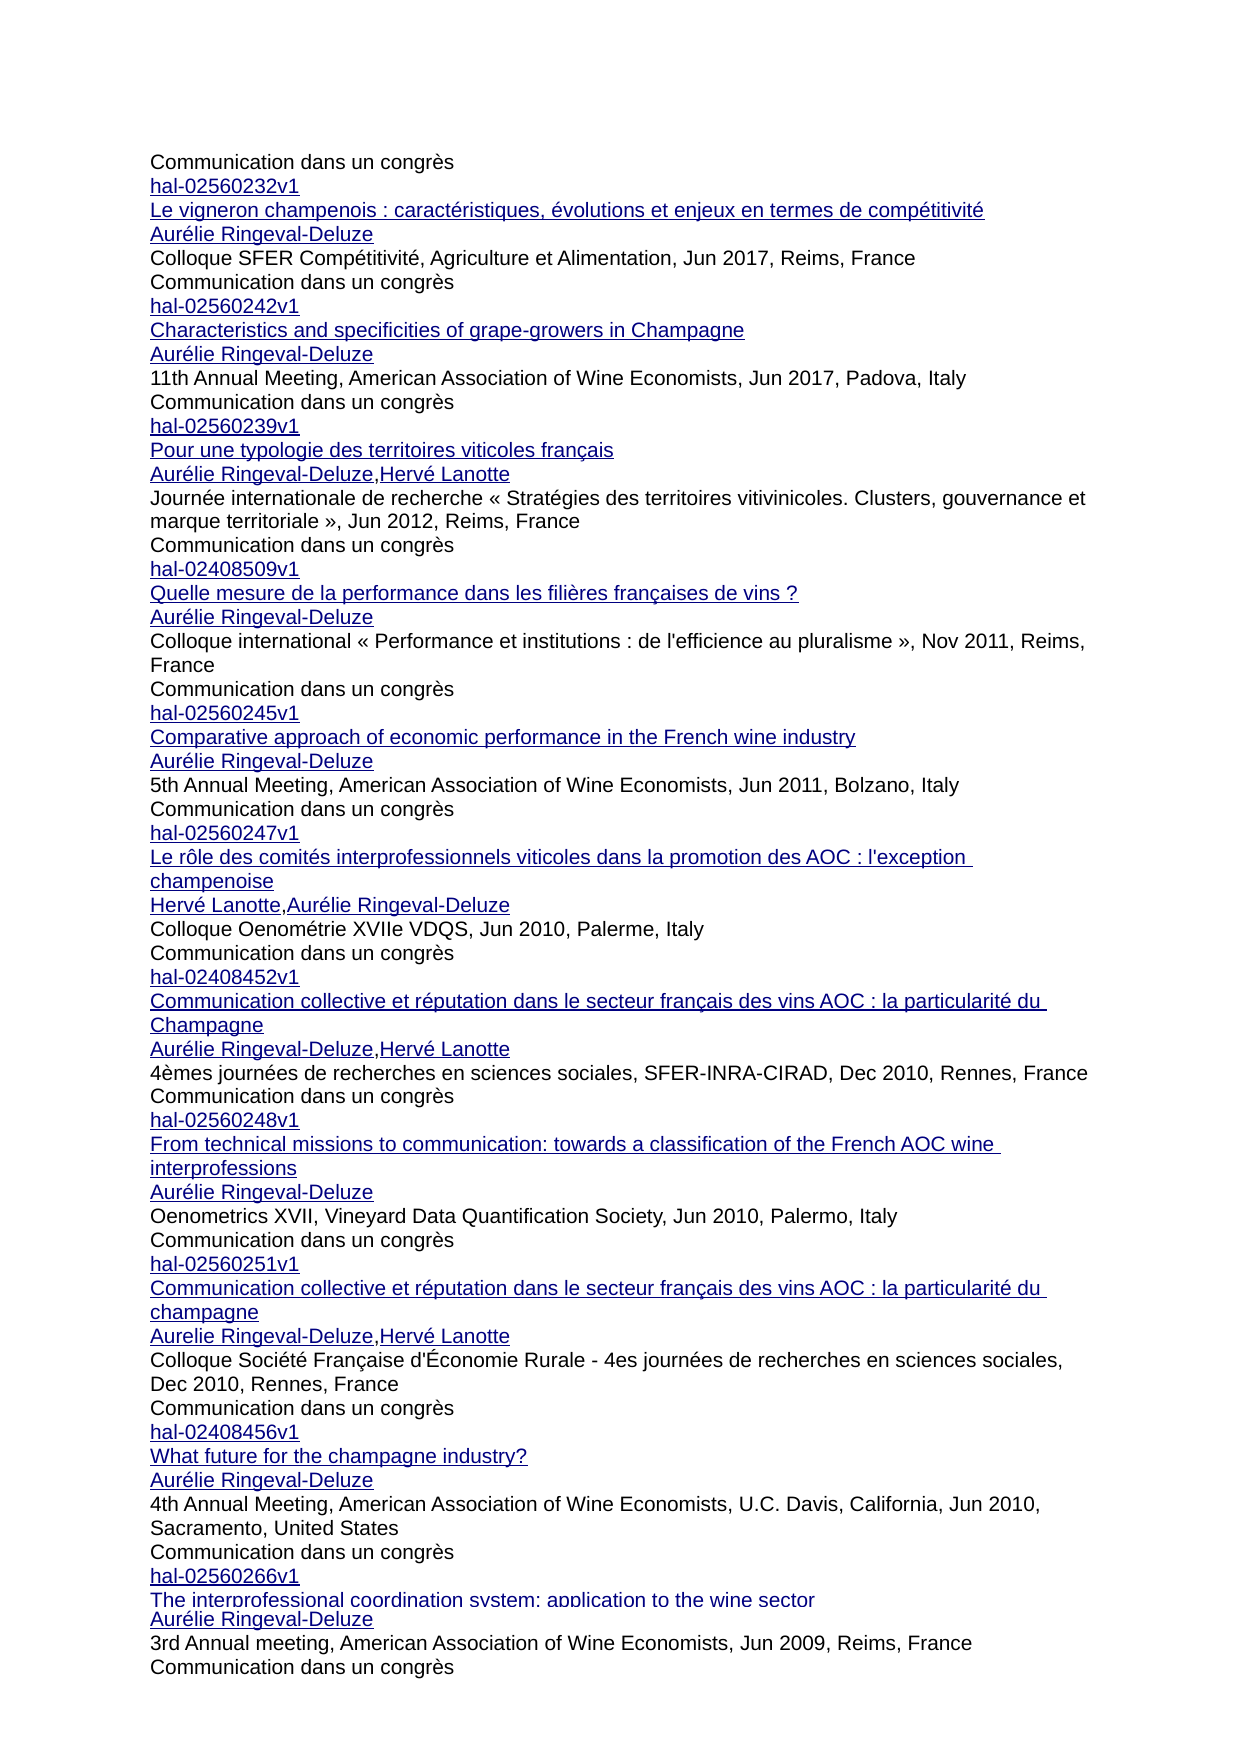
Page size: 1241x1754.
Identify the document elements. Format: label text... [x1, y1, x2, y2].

table_cell Communication collective et réputation dans le secteur français des vins AOC : la particularité du champagne Aurelie Ringeval-Deluze,Hervé Lanotte Colloque Société Française d'Économie Rurale - 4es journées de recherches en sciences sociales, Dec 2010, Rennes, France Communication dans un congrès hal-02408456v1 [150, 1276, 1090, 1444]
table_cell Pour une typologie des territoires viticoles français Aurélie Ringeval-Deluze,Hervé Lanotte Journée internationale de recherche « Stratégies des territoires vitivinicoles. Clusters, gouvernance et marque territoriale », Jun 2012, Reims, France Communication dans un congrès hal-02408509v1 [150, 438, 1090, 581]
table_cell Characteristics and specificities of grape-growers in Champagne Aurélie Ringeval-Deluze 11th Annual Meeting, American Association of Wine Economists, Jun 2017, Padova, Italy Communication dans un congrès hal-02560239v1 [150, 318, 1090, 437]
table_cell Le vigneron champenois : caractéristiques, évolutions et enjeux en termes de compétitivité Aurélie Ringeval-Deluze Colloque SFER Compétitivité, Agriculture et Alimentation, Jun 2017, Reims, France Communication dans un congrès hal-02560242v1 [150, 198, 1090, 318]
table_cell Communication collective et réputation dans le secteur français des vins AOC : la particularité du Champagne Aurélie Ringeval-Deluze,Hervé Lanotte 4èmes journées de recherches en sciences sociales, SFER-INRA-CIRAD, Dec 2010, Rennes, France Communication dans un congrès hal-02560248v1 [150, 989, 1090, 1132]
table_cell Communication dans un congrès hal-02560232v1 [150, 150, 1090, 198]
table_cell Comparative approach of economic performance in the French wine industry Aurélie Ringeval-Deluze 5th Annual Meeting, American Association of Wine Economists, Jun 2011, Bolzano, Italy Communication dans un congrès hal-02560247v1 [150, 725, 1090, 845]
table_cell The interprofessional coordination system: application to the wine sector Aurélie Ringeval-Deluze 3rd Annual meeting, American Association of Wine Economists, Jun 2009, Reims, France Communication dans un congrès [150, 1588, 1090, 1679]
table_cell Le rôle des comités interprofessionnels viticoles dans la promotion des AOC : l'exception champenoise Hervé Lanotte,Aurélie Ringeval-Deluze Colloque Oenométrie XVIIe VDQS, Jun 2010, Palerme, Italy Communication dans un congrès hal-02408452v1 [150, 845, 1090, 988]
table_cell From technical missions to communication: towards a classification of the French AOC wine interprofessions Aurélie Ringeval-Deluze Oenometrics XVII, Vineyard Data Quantification Society, Jun 2010, Palermo, Italy Communication dans un congrès hal-02560251v1 [150, 1132, 1090, 1276]
table_cell What future for the champagne industry? Aurélie Ringeval-Deluze 4th Annual Meeting, American Association of Wine Economists, U.C. Davis, California, Jun 2010, Sacramento, United States Communication dans un congrès hal-02560266v1 [150, 1444, 1090, 1587]
table_cell Quelle mesure de la performance dans les filières françaises de vins ? Aurélie Ringeval-Deluze Colloque international « Performance et institutions : de l'efficience au pluralisme », Nov 2011, Reims, France Communication dans un congrès hal-02560245v1 [150, 581, 1090, 725]
